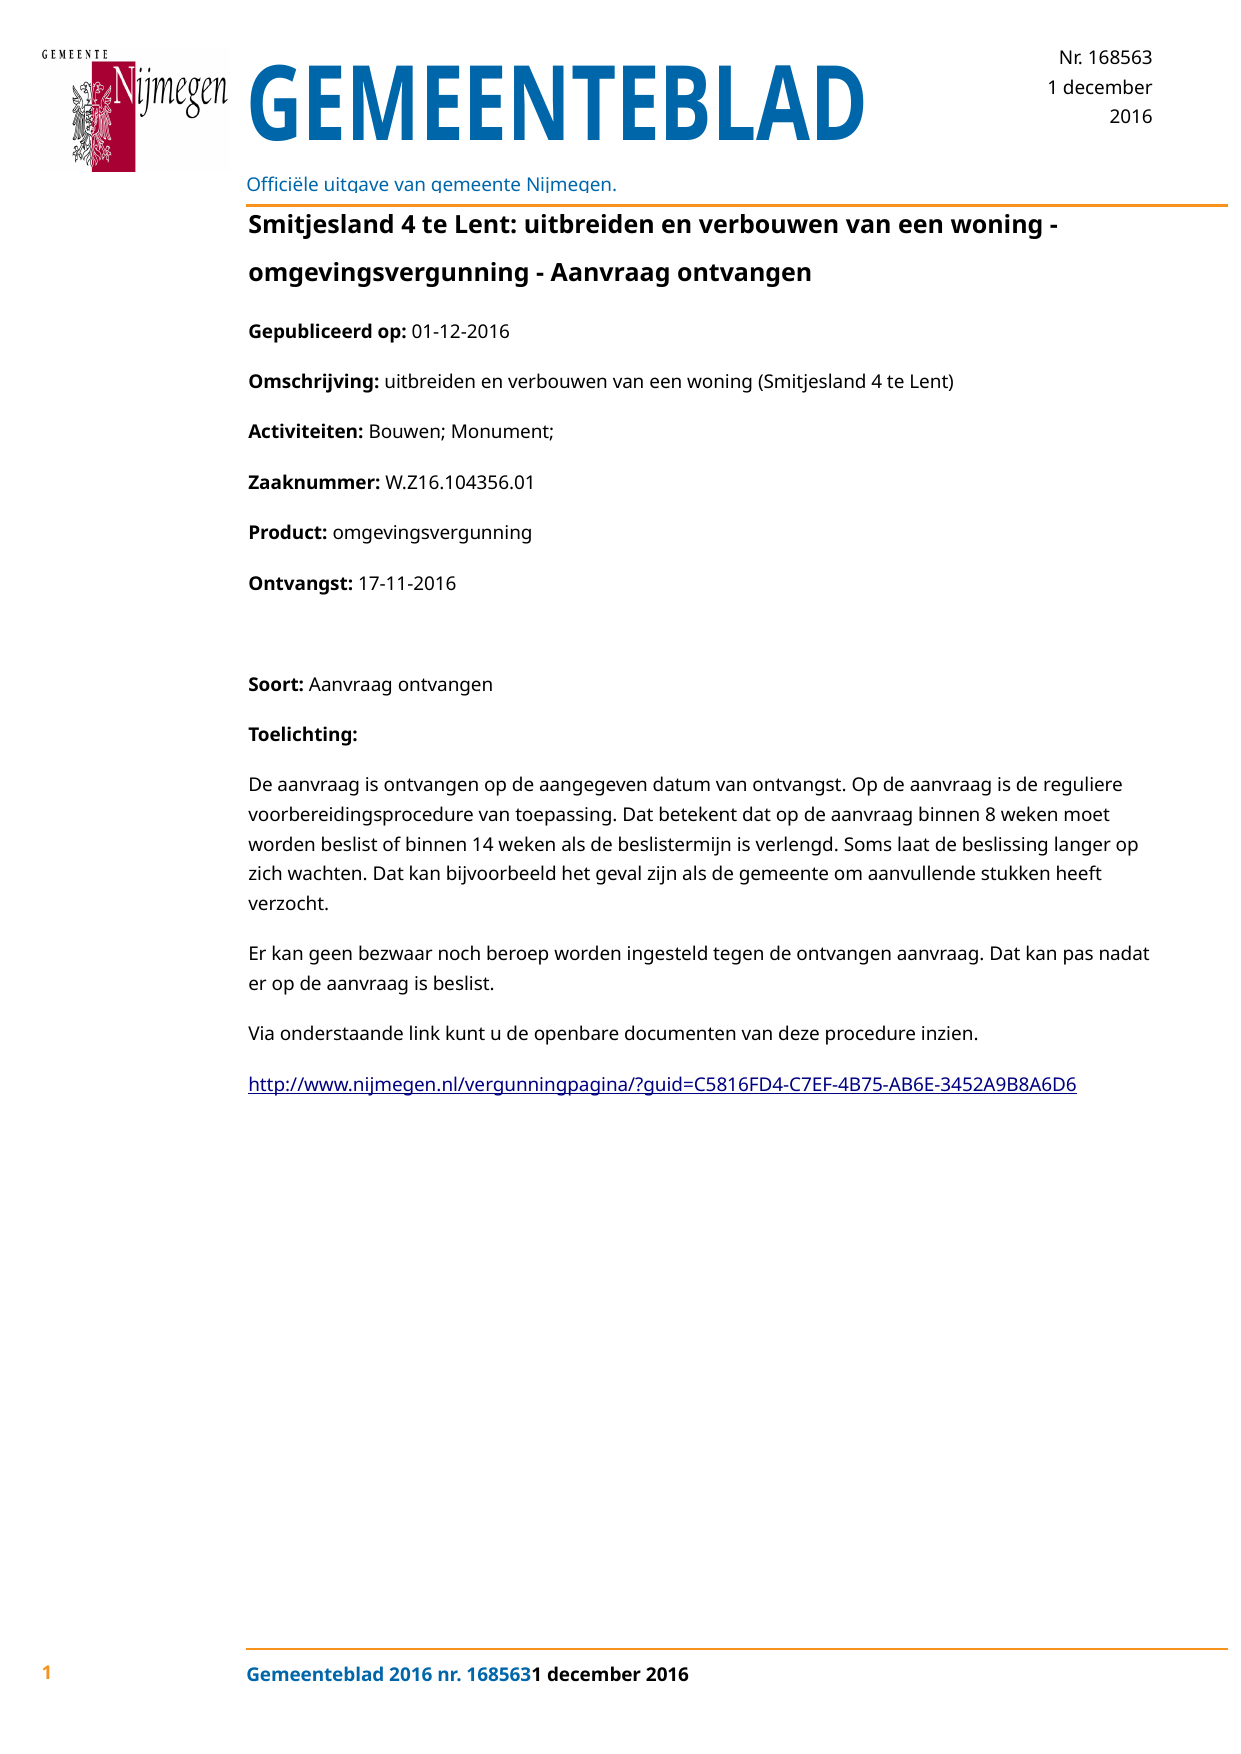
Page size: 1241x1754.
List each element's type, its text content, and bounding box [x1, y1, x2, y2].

text Er kan geen bezwaar noch beroep worden ingesteld tegen de ontvangen aanvraag. Dat kan pas nadat er op de aanvraag is beslist. [248, 940, 1152, 996]
text Gepubliceerd op: 01-12-2016 [248, 318, 1152, 344]
text Omschrijving: uitbreiden en verbouwen van een woning (Smitjesland 4 te Lent) [248, 368, 1152, 394]
text http://www.nijmegen.nl/vergunningpagina/?guid=C5816FD4-C7EF-4B75-AB6E-3452A9B8A6D6 [248, 1071, 1152, 1097]
text De aanvraag is ontvangen op de aangegeven datum van ontvangst. Op de aanvraag is de reguliere voorbereidingsprocedure van toepassing. Dat betekent dat op de aanvraag binnen 8 weken moet worden beslist of binnen 14 weken als de beslistermijn is verlengd. Soms laat de beslissing langer op zich wachten. Dat kan bijvoorbeeld het geval zijn als de gemeente om aanvullende stukken heeft verzocht. [248, 772, 1152, 916]
text Smitjesland 4 te Lent: uitbreiden en verbouwen van een woning - omgevingsvergunning - Aanvraag ontvangen [248, 207, 1152, 288]
text Via onderstaande link kunt u de openbare documenten van deze procedure inzien. [248, 1020, 1152, 1046]
text Ontvangst: 17-11-2016 [248, 570, 1152, 596]
text Product: omgevingsvergunning [248, 519, 1152, 545]
text Activiteiten: Bouwen; Monument; [248, 419, 1152, 444]
text Soort: Aanvraag ontvangen [248, 671, 1152, 697]
picture [41, 47, 231, 172]
text Toelichting: [248, 721, 1152, 747]
text Zaaknummer: W.Z16.104356.01 [248, 469, 1152, 495]
